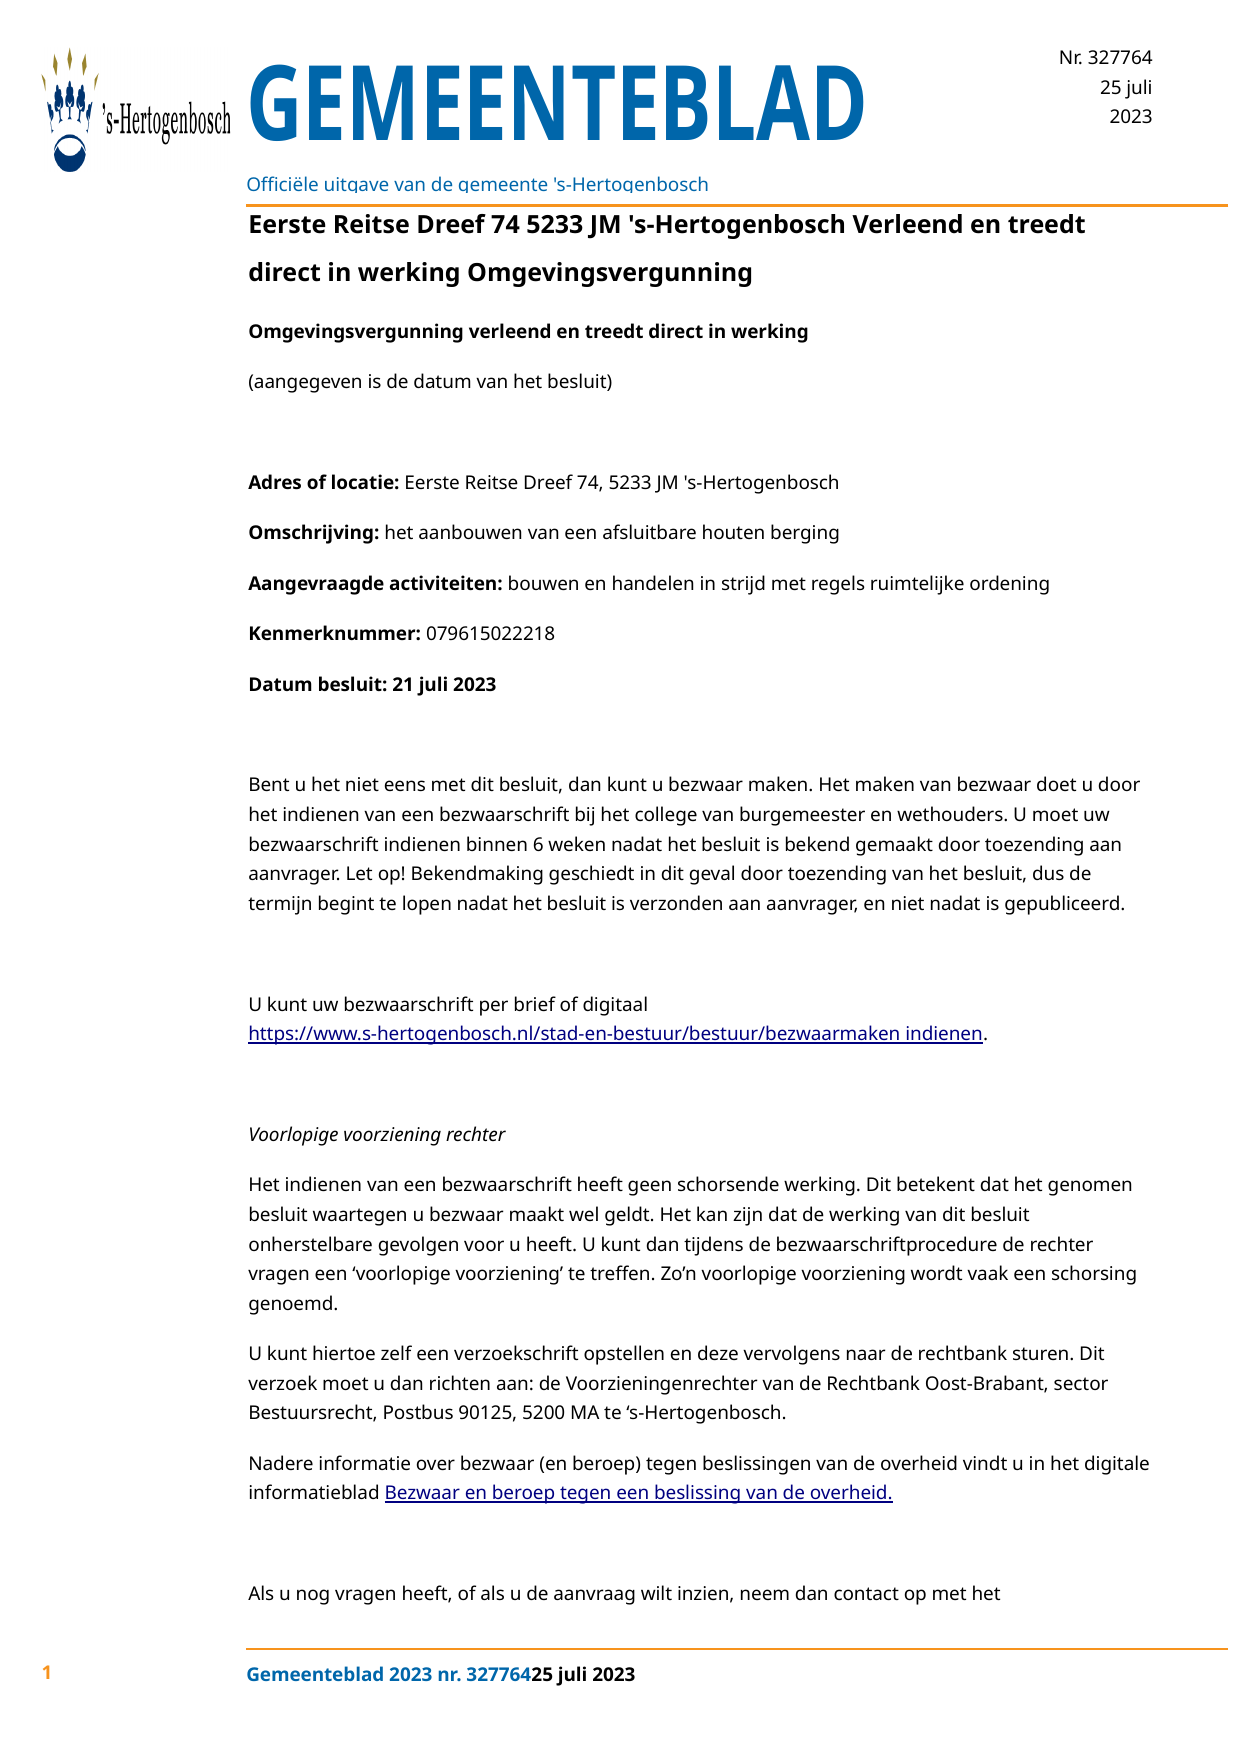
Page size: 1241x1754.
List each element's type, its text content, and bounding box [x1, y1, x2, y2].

text Aangevraagde activiteiten: bouwen en handelen in strijd met regels ruimtelijke ordening [248, 570, 1152, 596]
text Kenmerknummer: 079615022218 [248, 620, 1152, 646]
text Het indienen van een bezwaarschrift heeft geen schorsende werking. Dit betekent dat het genomen besluit waartegen u bezwaar maakt wel geldt. Het kan zijn dat de werking van dit besluit onherstelbare gevolgen voor u heeft. U kunt dan tijdens de bezwaarschriftprocedure de rechter vragen een ‘voorlopige voorziening’ te treffen. Zo’n voorlopige voorziening wordt vaak een schorsing genoemd. [248, 1172, 1152, 1316]
text Omgevingsvergunning verleend en treedt direct in werking [248, 318, 1152, 344]
text Nadere informatie over bezwaar (en beroep) tegen beslissingen van de overheid vindt u in het digitale informatieblad Bezwaar en beroep tegen een beslissing van de overheid. [248, 1450, 1152, 1505]
text U kunt uw bezwaarschrift per brief of digitaal https://www.s-hertogenbosch.nl/stad-en-bestuur/bestuur/bezwaarmaken indienen. [248, 991, 1152, 1046]
text Voorlopige voorziening rechter [248, 1121, 1152, 1147]
text Bent u het niet eens met dit besluit, dan kunt u bezwaar maken. Het maken van bezwaar doet u door het indienen van een bezwaarschrift bij het college van burgemeester en wethouders. U moet uw bezwaarschrift indienen binnen 6 weken nadat het besluit is bekend gemaakt door toezending aan aanvrager. Let op! Bekendmaking geschiedt in dit geval door toezending van het besluit, dus de termijn begint te lopen nadat het besluit is verzonden aan aanvrager, en niet nadat is gepubliceerd. [248, 772, 1152, 916]
text Omschrijving: het aanbouwen van een afsluitbare houten berging [248, 519, 1152, 545]
text Als u nog vragen heeft, of als u de aanvraag wilt inzien, neem dan contact op met het [248, 1580, 1152, 1606]
text Adres of locatie: Eerste Reitse Dreef 74, 5233 JM 's-Hertogenbosch [248, 469, 1152, 495]
picture [41, 47, 231, 172]
text (aangegeven is de datum van het besluit) [248, 368, 1152, 394]
text Eerste Reitse Dreef 74 5233 JM 's-Hertogenbosch Verleend en treedt direct in werking Omgevingsvergunning [248, 207, 1152, 288]
text U kunt hiertoe zelf een verzoekschrift opstellen en deze vervolgens naar de rechtbank sturen. Dit verzoek moet u dan richten aan: de Voorzieningenrechter van de Rechtbank Oost-Brabant, sector Bestuursrecht, Postbus 90125, 5200 MA te ‘s-Hertogenbosch. [248, 1340, 1152, 1425]
text Datum besluit: 21 juli 2023 [248, 671, 1152, 697]
